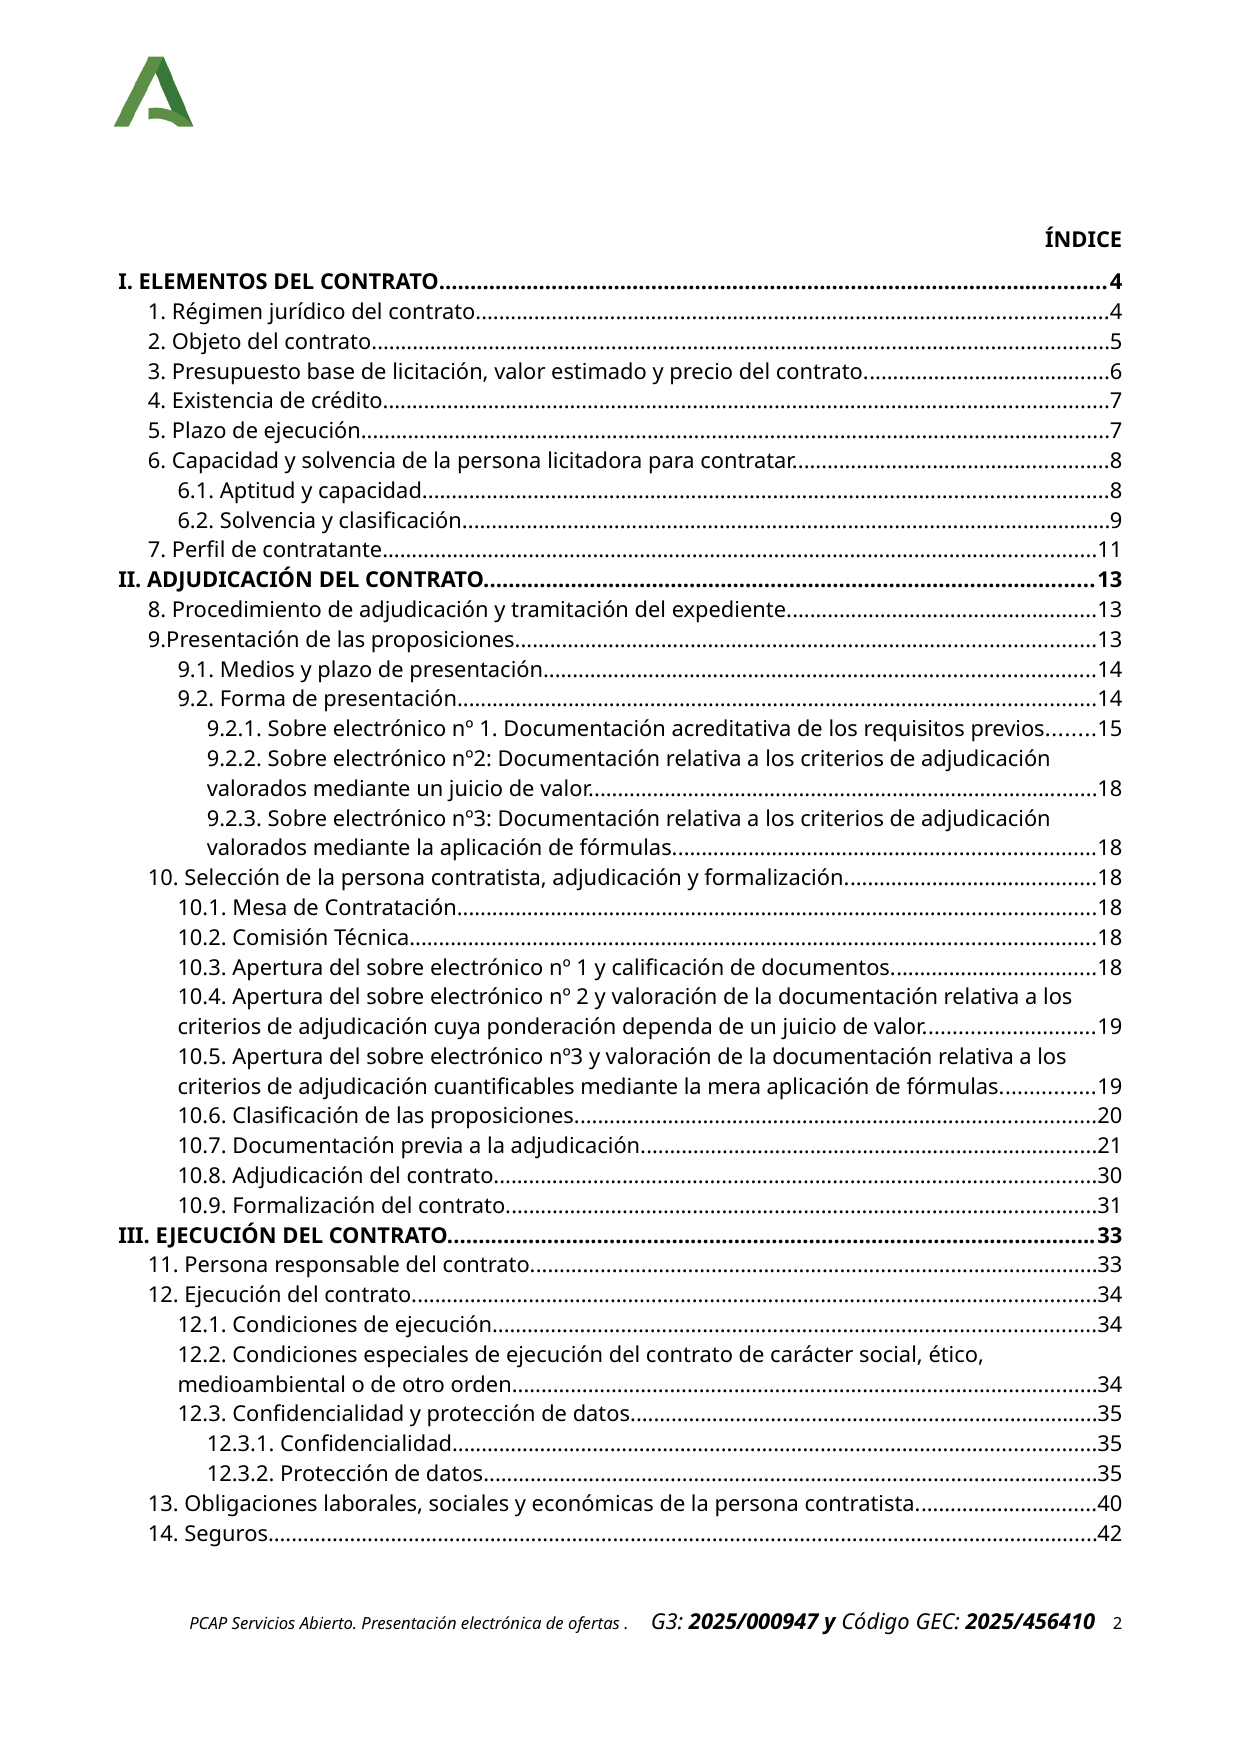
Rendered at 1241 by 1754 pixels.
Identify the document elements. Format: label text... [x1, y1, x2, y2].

text 9.2. Forma de presentación. 14 [177, 683, 1122, 713]
text III. EJECUCIÓN DEL CONTRATO. 33 [118, 1220, 1122, 1249]
text 12.3. Confidencialidad y protección de datos. 35 [177, 1398, 1122, 1428]
text 10.6. Clasificación de las proposiciones. 20 [177, 1101, 1122, 1130]
text 1. Régimen jurídico del contrato. 4 [148, 296, 1122, 326]
text 5. Plazo de ejecución. 7 [148, 415, 1122, 445]
text 12.3.1. Confidencialidad 35 [207, 1428, 1122, 1458]
text 11. Persona responsable del contrato. 33 [148, 1249, 1122, 1279]
text 6. Capacidad y solvencia de la persona licitadora para contratar. 8 [148, 445, 1122, 475]
text 10.4. Apertura del sobre electrónico nº 2 y valoración de la documentación relativa a los criterios de adjudicación cuya ponderación dependa de un juicio de valor. 19 [177, 981, 1122, 1041]
text 10.1. Mesa de Contratación. 18 [177, 892, 1122, 922]
text 14. Seguros. 42 [148, 1518, 1122, 1547]
text 9.1. Medios y plazo de presentación. 14 [177, 654, 1122, 683]
subtitle ÍNDICE [118, 224, 1122, 254]
text 10.2. Comisión Técnica. 18 [177, 922, 1122, 952]
text 8. Procedimiento de adjudicación y tramitación del expediente. 13 [148, 594, 1122, 624]
text 10.8. Adjudicación del contrato. 30 [177, 1160, 1122, 1190]
text 10.9. Formalización del contrato. 31 [177, 1190, 1122, 1220]
text 9.2.1. Sobre electrónico nº 1. Documentación acreditativa de los requisitos previos. 15 [207, 713, 1122, 743]
text 2. Objeto del contrato. 5 [148, 326, 1122, 356]
text 10.5. Apertura del sobre electrónico nº3 y valoración de la documentación relativa a los criterios de adjudicación cuantificables mediante la mera aplicación de fórmulas. 19 [177, 1041, 1122, 1101]
text 4. Existencia de crédito. 7 [148, 386, 1122, 415]
text 9.2.2. Sobre electrónico nº2: Documentación relativa a los criterios de adjudicación valorados mediante un juicio de valor. 18 [207, 743, 1122, 803]
text 10. Selección de la persona contratista, adjudicación y formalización. 18 [148, 862, 1122, 892]
text 13. Obligaciones laborales, sociales y económicas de la persona contratista. 40 [148, 1488, 1122, 1518]
text 10.7. Documentación previa a la adjudicación. 21 [177, 1130, 1122, 1160]
text 12. Ejecución del contrato. 34 [148, 1279, 1122, 1309]
text 12.3.2. Protección de datos 35 [207, 1458, 1122, 1488]
text 12.2. Condiciones especiales de ejecución del contrato de carácter social, ético, medioambiental o de otro orden. 34 [177, 1339, 1122, 1398]
text 6.1. Aptitud y capacidad. 8 [177, 475, 1122, 505]
text II. ADJUDICACIÓN DEL CONTRATO. 13 [118, 564, 1122, 594]
text I. ELEMENTOS DEL CONTRATO 4 [118, 266, 1122, 296]
text 9.2.3. Sobre electrónico nº3: Documentación relativa a los criterios de adjudicación valorados mediante la aplicación de fórmulas. 18 [207, 803, 1122, 862]
text 9.Presentación de las proposiciones. 13 [148, 624, 1122, 654]
text 10.3. Apertura del sobre electrónico nº 1 y calificación de documentos. 18 [177, 952, 1122, 981]
text 6.2. Solvencia y clasificación. 9 [177, 505, 1122, 534]
picture [109, 52, 198, 131]
text 3. Presupuesto base de licitación, valor estimado y precio del contrato. 6 [148, 356, 1122, 386]
text 7. Perfil de contratante. 11 [148, 534, 1122, 564]
text 12.1. Condiciones de ejecución. 34 [177, 1309, 1122, 1339]
